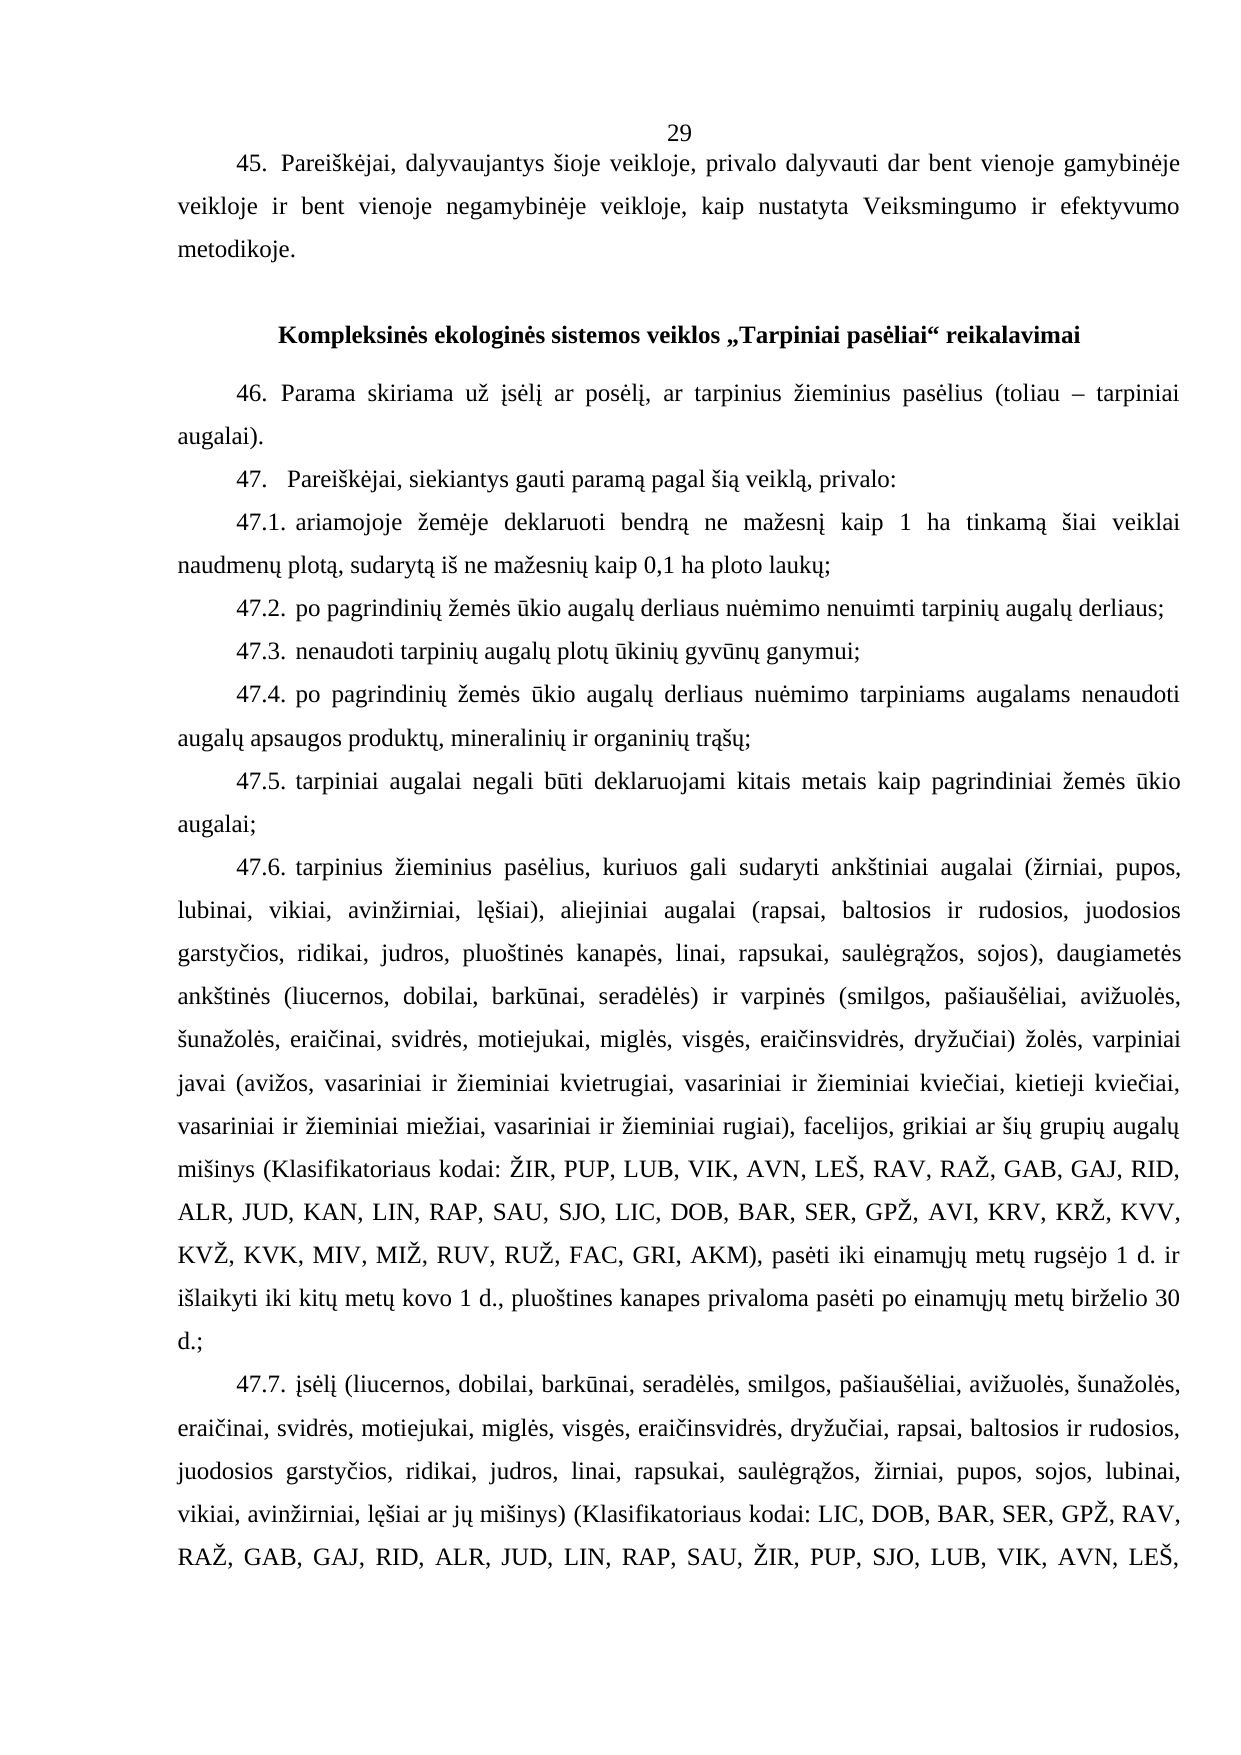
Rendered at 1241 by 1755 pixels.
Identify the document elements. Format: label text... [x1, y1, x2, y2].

text 47.2. po pagrindinių žemės ūkio augalų derliaus nuėmimo nenuimti tarpinių augalų derliaus; [177, 593, 1181, 622]
text 46. Parama skiriama už įsėlį ar posėlį, ar tarpinius žieminius pasėlius (toliau – tarpiniai augalai). [177, 378, 1181, 449]
text 47. Pareiškėjai, siekiantys gauti paramą pagal šią veiklą, privalo: [177, 464, 1181, 493]
text Kompleksinės ekologinės sistemos veiklos „Tarpiniai pasėliai“ reikalavimai [177, 320, 1181, 349]
text 45. Pareiškėjai, dalyvaujantys šioje veikloje, privalo dalyvauti dar bent vienoje gamybinėje veikloje ir bent vienoje negamybinėje veikloje, kaip nustatyta Veiksmingumo ir efektyvumo metodikoje. [177, 148, 1181, 263]
text 47.3. nenaudoti tarpinių augalų plotų ūkinių gyvūnų ganymui; [177, 636, 1181, 665]
text 47.1. ariamojoje žemėje deklaruoti bendrą ne mažesnį kaip 1 ha tinkamą šiai veiklai naudmenų plotą, sudarytą iš ne mažesnių kaip 0,1 ha ploto laukų; [177, 507, 1181, 579]
text 47.7. įsėlį (liucernos, dobilai, barkūnai, seradėlės, smilgos, pašiaušėliai, avižuolės, šunažolės, eraičinai, svidrės, motiejukai, miglės, visgės, eraičinsvidrės, dryžučiai, rapsai, baltosios ir rudosios, juodosios garstyčios, ridikai, judros, linai, rapsukai, saulėgrąžos, žirniai, pupos, sojos, lubinai, vikiai, avinžirniai, lęšiai ar jų mišinys) (Klasifikatoriaus kodai: LIC, DOB, BAR, SER, GPŽ, RAV, RAŽ, GAB, GAJ, RID, ALR, JUD, LIN, RAP, SAU, ŽIR, PUP, SJO, LUB, VIK, AVN, LEŠ, [177, 1369, 1181, 1571]
text 47.4. po pagrindinių žemės ūkio augalų derliaus nuėmimo tarpiniams augalams nenaudoti augalų apsaugos produktų, mineralinių ir organinių trąšų; [177, 679, 1181, 751]
text 47.6. tarpinius žieminius pasėlius, kuriuos gali sudaryti ankštiniai augalai (žirniai, pupos, lubinai, vikiai, avinžirniai, lęšiai), aliejiniai augalai (rapsai, baltosios ir rudosios, juodosios garstyčios, ridikai, judros, pluoštinės kanapės, linai, rapsukai, saulėgrąžos, sojos), daugiametės ankštinės (liucernos, dobilai, barkūnai, seradėlės) ir varpinės (smilgos, pašiaušėliai, avižuolės, šunažolės, eraičinai, svidrės, motiejukai, miglės, visgės, eraičinsvidrės, dryžučiai) žolės, varpiniai javai (avižos, vasariniai ir žieminiai kvietrugiai, vasariniai ir žieminiai kviečiai, kietieji kviečiai, vasariniai ir žieminiai miežiai, vasariniai ir žieminiai rugiai), facelijos, grikiai ar šių grupių augalų mišinys (Klasifikatoriaus kodai: ŽIR, PUP, LUB, VIK, AVN, LEŠ, RAV, RAŽ, GAB, GAJ, RID, ALR, JUD, KAN, LIN, RAP, SAU, SJO, LIC, DOB, BAR, SER, GPŽ, AVI, KRV, KRŽ, KVV, KVŽ, KVK, MIV, MIŽ, RUV, RUŽ, FAC, GRI, AKM), pasėti iki einamųjų metų rugsėjo 1 d. ir išlaikyti iki kitų metų kovo 1 d., pluoštines kanapes privaloma pasėti po einamųjų metų birželio 30 d.; [177, 852, 1181, 1355]
text 47.5. tarpiniai augalai negali būti deklaruojami kitais metais kaip pagrindiniai žemės ūkio augalai; [177, 766, 1181, 838]
